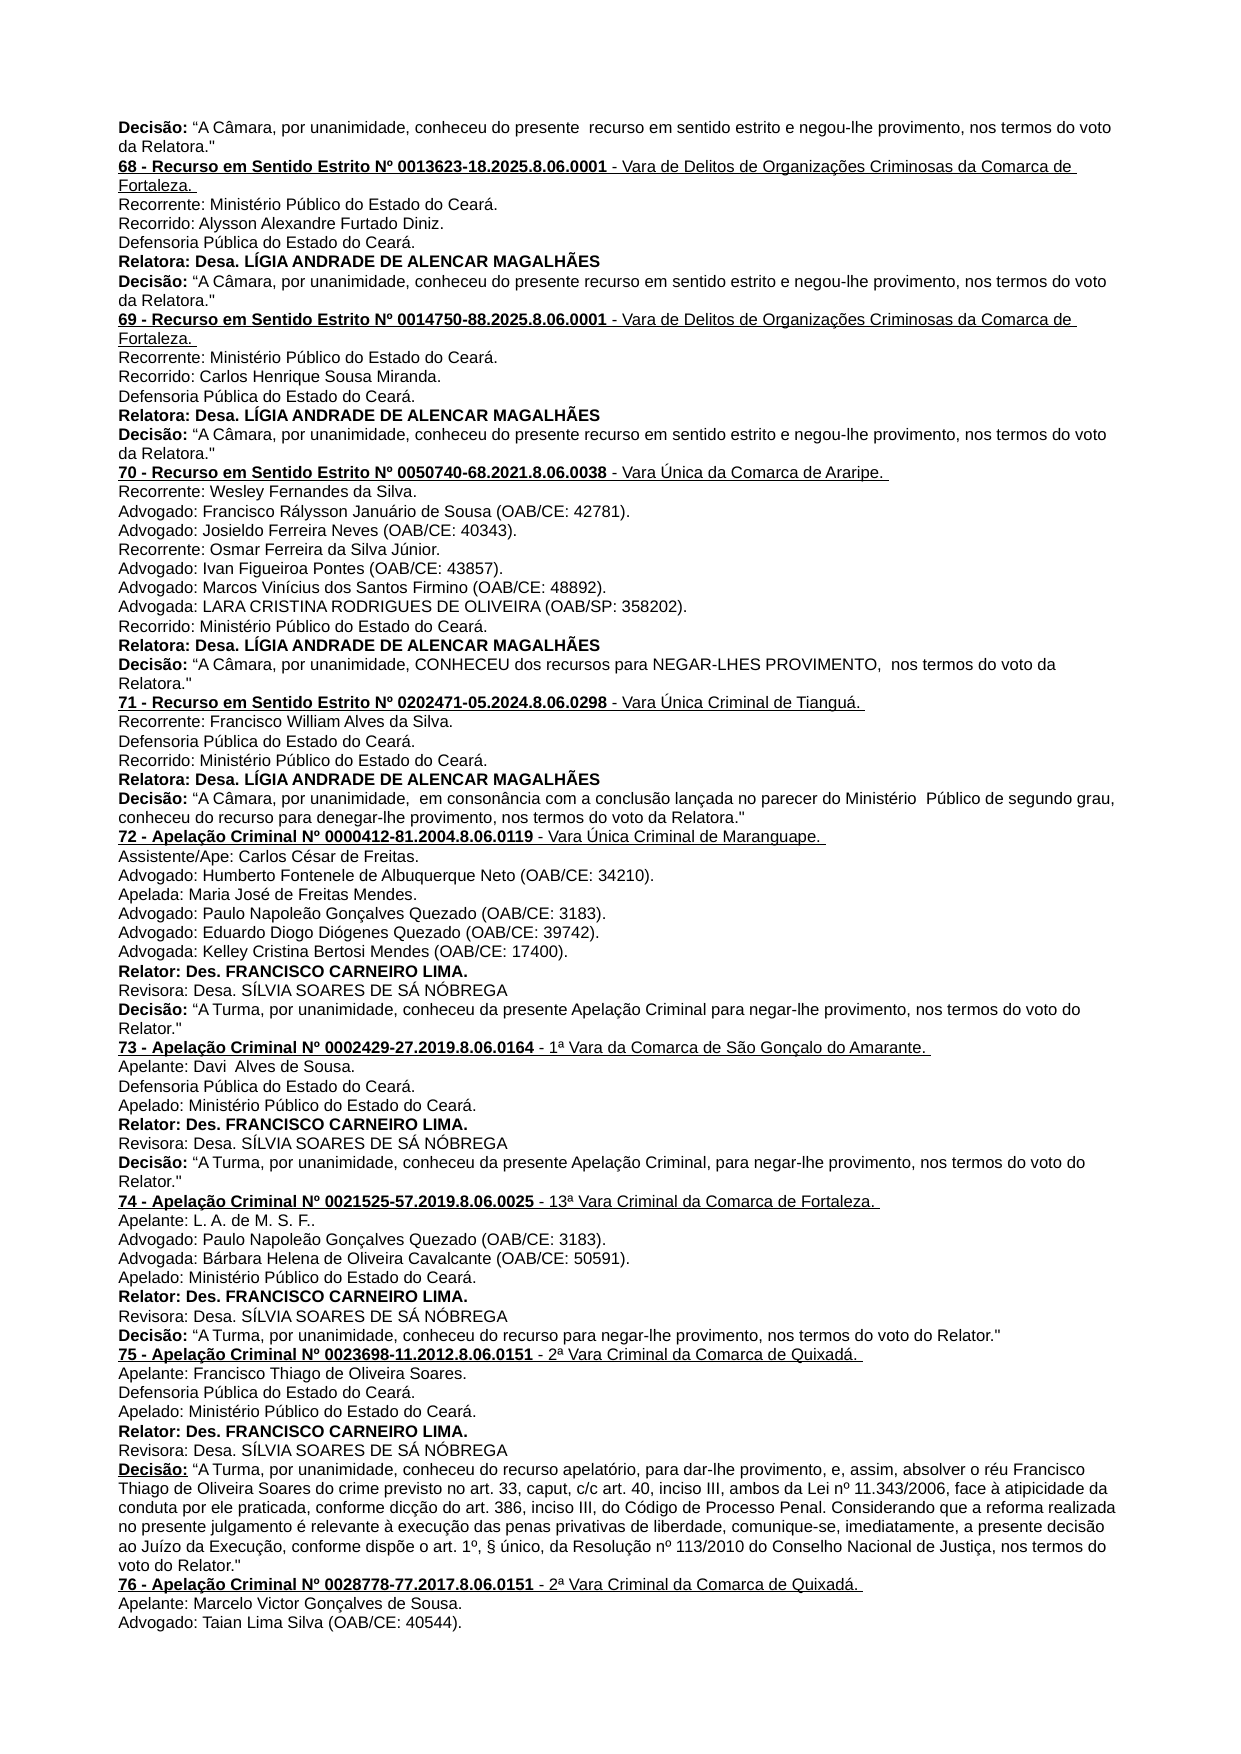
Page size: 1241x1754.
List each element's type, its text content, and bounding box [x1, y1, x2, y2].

text Relatora: Desa. LÍGIA ANDRADE DE ALENCAR MAGALHÃES [118, 252, 1122, 271]
text Revisora: Desa. SÍLVIA SOARES DE SÁ NÓBREGA [118, 1134, 1122, 1153]
text Relatora: Desa. LÍGIA ANDRADE DE ALENCAR MAGALHÃES [118, 406, 1122, 425]
text Apelado: Ministério Público do Estado do Ceará. [118, 1402, 1122, 1421]
text 70 - Recurso em Sentido Estrito Nº 0050740-68.2021.8.06.0038 - Vara Única da Comarca de Araripe. [118, 463, 1122, 482]
text Recorrente: Osmar Ferreira da Silva Júnior. [118, 540, 1122, 559]
text Advogado: Paulo Napoleão Gonçalves Quezado (OAB/CE: 3183). [118, 1230, 1122, 1249]
text Defensoria Pública do Estado do Ceará. [118, 731, 1122, 751]
text Advogado: Taian Lima Silva (OAB/CE: 40544). [118, 1613, 1122, 1632]
text Apelante: L. A. de M. S. F.. [118, 1211, 1122, 1230]
text Relator: Des. FRANCISCO CARNEIRO LIMA. [118, 1115, 1122, 1134]
text Revisora: Desa. SÍLVIA SOARES DE SÁ NÓBREGA [118, 1441, 1122, 1460]
text Relator: Des. FRANCISCO CARNEIRO LIMA. [118, 1287, 1122, 1306]
text Relator: Des. FRANCISCO CARNEIRO LIMA. [118, 1421, 1122, 1441]
text Decisão: “A Turma, por unanimidade, conheceu do recurso para negar-lhe provimento, nos termos do voto do Relator." [118, 1326, 1122, 1345]
text Apelado: Ministério Público do Estado do Ceará. [118, 1268, 1122, 1287]
text Advogada: Kelley Cristina Bertosi Mendes (OAB/CE: 17400). [118, 942, 1122, 961]
text Apelante: Davi Alves de Sousa. [118, 1057, 1122, 1076]
text Recorrido: Alysson Alexandre Furtado Diniz. [118, 214, 1122, 233]
text 72 - Apelação Criminal Nº 0000412-81.2004.8.06.0119 - Vara Única Criminal de Maranguape. [118, 827, 1122, 846]
text Recorrido: Carlos Henrique Sousa Miranda. [118, 367, 1122, 386]
text 71 - Recurso em Sentido Estrito Nº 0202471-05.2024.8.06.0298 - Vara Única Criminal de Tianguá. [118, 693, 1122, 712]
text Apelado: Ministério Público do Estado do Ceará. [118, 1096, 1122, 1115]
text Apelante: Francisco Thiago de Oliveira Soares. [118, 1364, 1122, 1383]
text 68 - Recurso em Sentido Estrito Nº 0013623-18.2025.8.06.0001 - Vara de Delitos de Organizações Criminosas da Comarca de Fortaleza. [118, 156, 1122, 195]
text Revisora: Desa. SÍLVIA SOARES DE SÁ NÓBREGA [118, 981, 1122, 1000]
text Advogado: Ivan Figueiroa Pontes (OAB/CE: 43857). [118, 559, 1122, 578]
text Recorrente: Wesley Fernandes da Silva. [118, 482, 1122, 501]
text 76 - Apelação Criminal Nº 0028778-77.2017.8.06.0151 - 2ª Vara Criminal da Comarca de Quixadá. [118, 1575, 1122, 1594]
text Assistente/Ape: Carlos César de Freitas. [118, 846, 1122, 866]
text Advogado: Humberto Fontenele de Albuquerque Neto (OAB/CE: 34210). [118, 866, 1122, 885]
text Decisão: “A Câmara, por unanimidade, em consonância com a conclusão lançada no parecer do Ministério Público de segundo grau, conheceu do recurso para denegar-lhe provimento, nos termos do voto da Relatora." [118, 789, 1122, 827]
text Advogada: LARA CRISTINA RODRIGUES DE OLIVEIRA (OAB/SP: 358202). [118, 597, 1122, 616]
text Decisão: “A Câmara, por unanimidade, conheceu do presente recurso em sentido estrito e negou-lhe provimento, nos termos do voto da Relatora." [118, 271, 1122, 310]
text Recorrente: Ministério Público do Estado do Ceará. [118, 195, 1122, 214]
text Decisão: “A Câmara, por unanimidade, conheceu do presente recurso em sentido estrito e negou-lhe provimento, nos termos do voto da Relatora." [118, 425, 1122, 463]
text Advogado: Paulo Napoleão Gonçalves Quezado (OAB/CE: 3183). [118, 904, 1122, 923]
text Decisão: “A Turma, por unanimidade, conheceu do recurso apelatório, para dar-lhe provimento, e, assim, absolver o réu Francisco Thiago de Oliveira Soares do crime previsto no art. 33, caput, c/c art. 40, inciso III, ambos da Lei nº 11.343/2006, face à atipicidade da conduta por ele praticada, conforme dicção do art. 386, inciso III, do Código de Processo Penal. Considerando que a reforma realizada no presente julgamento é relevante à execução das penas privativas de liberdade, comunique-se, imediatamente, a presente decisão ao Juízo da Execução, conforme dispõe o art. 1º, § único, da Resolução nº 113/2010 do Conselho Nacional de Justiça, nos termos do voto do Relator." [118, 1460, 1122, 1575]
text Relator: Des. FRANCISCO CARNEIRO LIMA. [118, 961, 1122, 981]
text Defensoria Pública do Estado do Ceará. [118, 386, 1122, 406]
text Defensoria Pública do Estado do Ceará. [118, 1383, 1122, 1402]
text 75 - Apelação Criminal Nº 0023698-11.2012.8.06.0151 - 2ª Vara Criminal da Comarca de Quixadá. [118, 1345, 1122, 1364]
text Relatora: Desa. LÍGIA ANDRADE DE ALENCAR MAGALHÃES [118, 636, 1122, 655]
text Recorrente: Francisco William Alves da Silva. [118, 712, 1122, 731]
text Decisão: “A Câmara, por unanimidade, CONHECEU dos recursos para NEGAR-LHES PROVIMENTO, nos termos do voto da Relatora." [118, 655, 1122, 693]
text Advogado: Marcos Vinícius dos Santos Firmino (OAB/CE: 48892). [118, 578, 1122, 597]
text Advogado: Francisco Rálysson Januário de Sousa (OAB/CE: 42781). [118, 501, 1122, 521]
text Advogada: Bárbara Helena de Oliveira Cavalcante (OAB/CE: 50591). [118, 1249, 1122, 1268]
text 73 - Apelação Criminal Nº 0002429-27.2019.8.06.0164 - 1ª Vara da Comarca de São Gonçalo do Amarante. [118, 1038, 1122, 1057]
text Defensoria Pública do Estado do Ceará. [118, 1076, 1122, 1096]
text Advogado: Eduardo Diogo Diógenes Quezado (OAB/CE: 39742). [118, 923, 1122, 942]
text Defensoria Pública do Estado do Ceará. [118, 233, 1122, 252]
text Revisora: Desa. SÍLVIA SOARES DE SÁ NÓBREGA [118, 1306, 1122, 1326]
text Decisão: “A Câmara, por unanimidade, conheceu do presente recurso em sentido estrito e negou-lhe provimento, nos termos do voto da Relatora." [118, 118, 1122, 156]
text Apelada: Maria José de Freitas Mendes. [118, 885, 1122, 904]
text 74 - Apelação Criminal Nº 0021525-57.2019.8.06.0025 - 13ª Vara Criminal da Comarca de Fortaleza. [118, 1191, 1122, 1211]
text Apelante: Marcelo Victor Gonçalves de Sousa. [118, 1594, 1122, 1613]
text Decisão: “A Turma, por unanimidade, conheceu da presente Apelação Criminal para negar-lhe provimento, nos termos do voto do Relator." [118, 1000, 1122, 1038]
text Decisão: “A Turma, por unanimidade, conheceu da presente Apelação Criminal, para negar-lhe provimento, nos termos do voto do Relator." [118, 1153, 1122, 1191]
text Relatora: Desa. LÍGIA ANDRADE DE ALENCAR MAGALHÃES [118, 770, 1122, 789]
text Advogado: Josieldo Ferreira Neves (OAB/CE: 40343). [118, 521, 1122, 540]
text Recorrido: Ministério Público do Estado do Ceará. [118, 616, 1122, 636]
text Recorrido: Ministério Público do Estado do Ceará. [118, 751, 1122, 770]
text 69 - Recurso em Sentido Estrito Nº 0014750-88.2025.8.06.0001 - Vara de Delitos de Organizações Criminosas da Comarca de Fortaleza. [118, 310, 1122, 348]
text Recorrente: Ministério Público do Estado do Ceará. [118, 348, 1122, 367]
